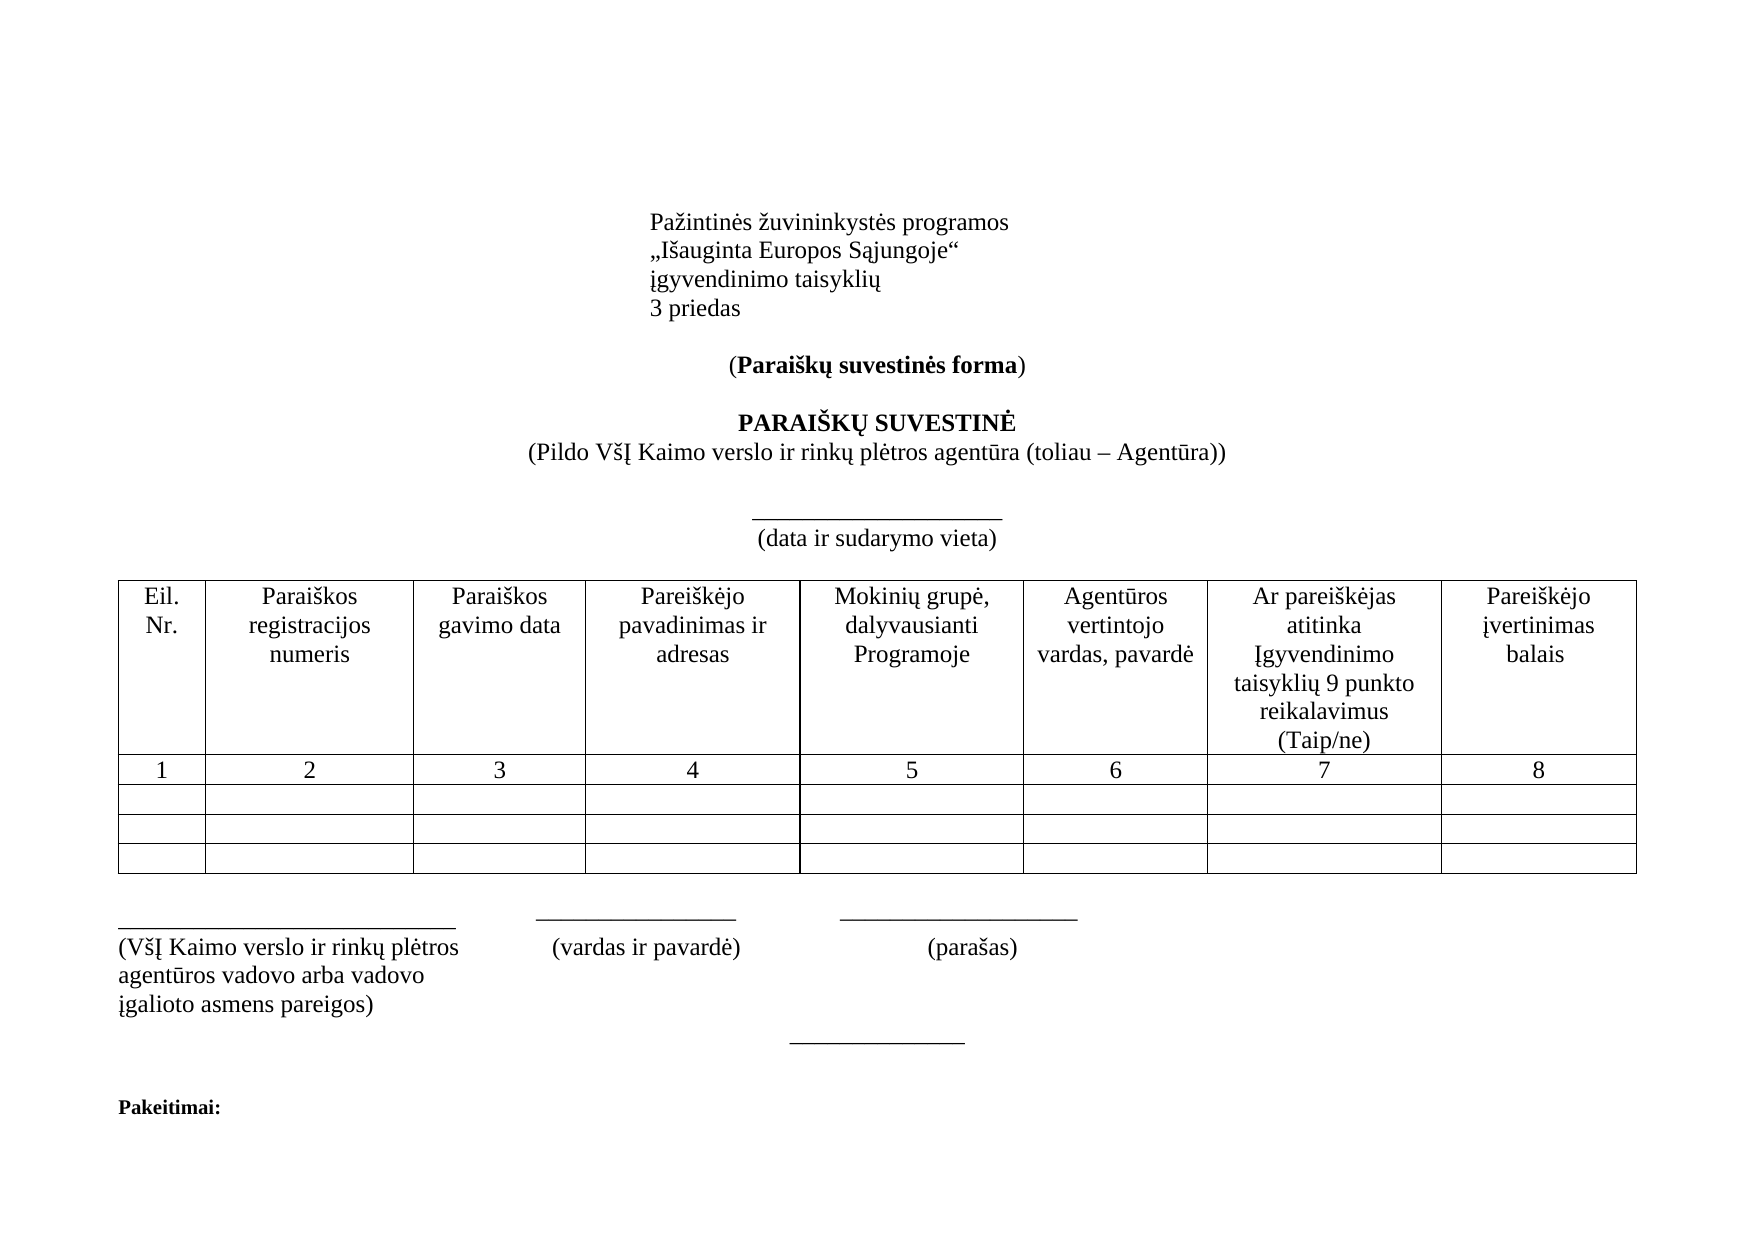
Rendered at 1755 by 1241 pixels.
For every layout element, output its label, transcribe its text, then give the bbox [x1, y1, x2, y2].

table_cell [1208, 785, 1441, 813]
table_header Pareiškėjo įvertinimas balais [1442, 581, 1636, 754]
text įgyvendinimo taisyklių [649, 264, 1636, 293]
table_cell 1 [119, 755, 205, 784]
text agentūros vadovo arba vadovo [118, 960, 1636, 989]
table_header Mokinių grupė, dalyvausianti Programoje [801, 581, 1023, 754]
table_cell [586, 815, 799, 843]
table_cell [1024, 844, 1207, 873]
table_cell [1024, 785, 1207, 813]
text ______________ [118, 1018, 1636, 1047]
table_cell [414, 844, 585, 873]
text (data ir sudarymo vieta) [118, 523, 1636, 552]
text Pakeitimai: [118, 1095, 1636, 1119]
table_cell [206, 785, 413, 813]
table_cell [801, 844, 1023, 873]
text PARAIŠKŲ SUVESTINĖ [118, 408, 1636, 437]
table_cell 8 [1442, 755, 1636, 784]
table_cell [206, 844, 413, 873]
text (Paraiškų suvestinės forma) [118, 350, 1636, 379]
table_cell [206, 815, 413, 843]
table_cell 4 [586, 755, 799, 784]
table_cell [1208, 815, 1441, 843]
table_cell [119, 785, 205, 813]
text įgalioto asmens pareigos) [118, 989, 1636, 1018]
table_cell 7 [1208, 755, 1441, 784]
table_cell 3 [414, 755, 585, 784]
table_cell [1442, 844, 1636, 873]
table_cell [414, 785, 585, 813]
text ____________________ [118, 494, 1636, 523]
text Pažintinės žuvininkystės programos [649, 207, 1636, 235]
table_cell [1024, 815, 1207, 843]
table_header Ar pareiškėjas atitinka Įgyvendinimo taisyklių 9 punkto reikalavimus (Taip/ne) [1208, 581, 1441, 754]
table_header Agentūros vertintojo vardas, pavardė [1024, 581, 1207, 754]
table_cell [1442, 785, 1636, 813]
table_cell [1208, 844, 1441, 873]
table_header Pareiškėjo pavadinimas ir adresas [586, 581, 799, 754]
table_cell [801, 815, 1023, 843]
text (VšĮ Kaimo verslo ir rinkų plėtros (vardas ir pavardė) (parašas) [118, 932, 1636, 960]
text 3 priedas [649, 293, 1636, 322]
table_cell [1442, 815, 1636, 843]
table_header Paraiškos gavimo data [414, 581, 585, 754]
table_cell [801, 785, 1023, 813]
table_cell [414, 815, 585, 843]
text (Pildo VšĮ Kaimo verslo ir rinkų plėtros agentūra (toliau – Agentūra)) [118, 437, 1636, 465]
table_cell [586, 844, 799, 873]
table_cell 5 [801, 755, 1023, 784]
table_cell 6 [1024, 755, 1207, 784]
table_header Eil. Nr. [119, 581, 205, 754]
table_cell [119, 815, 205, 843]
table_cell [119, 844, 205, 873]
text „Išauginta Europos Sąjungoje“ [649, 235, 1636, 264]
table_header Paraiškos registracijos numeris [206, 581, 413, 754]
table_cell [586, 785, 799, 813]
table_cell 2 [206, 755, 413, 784]
text ___________________________ –––––––––––––––– ––––––––––––––––––– [118, 903, 1636, 932]
